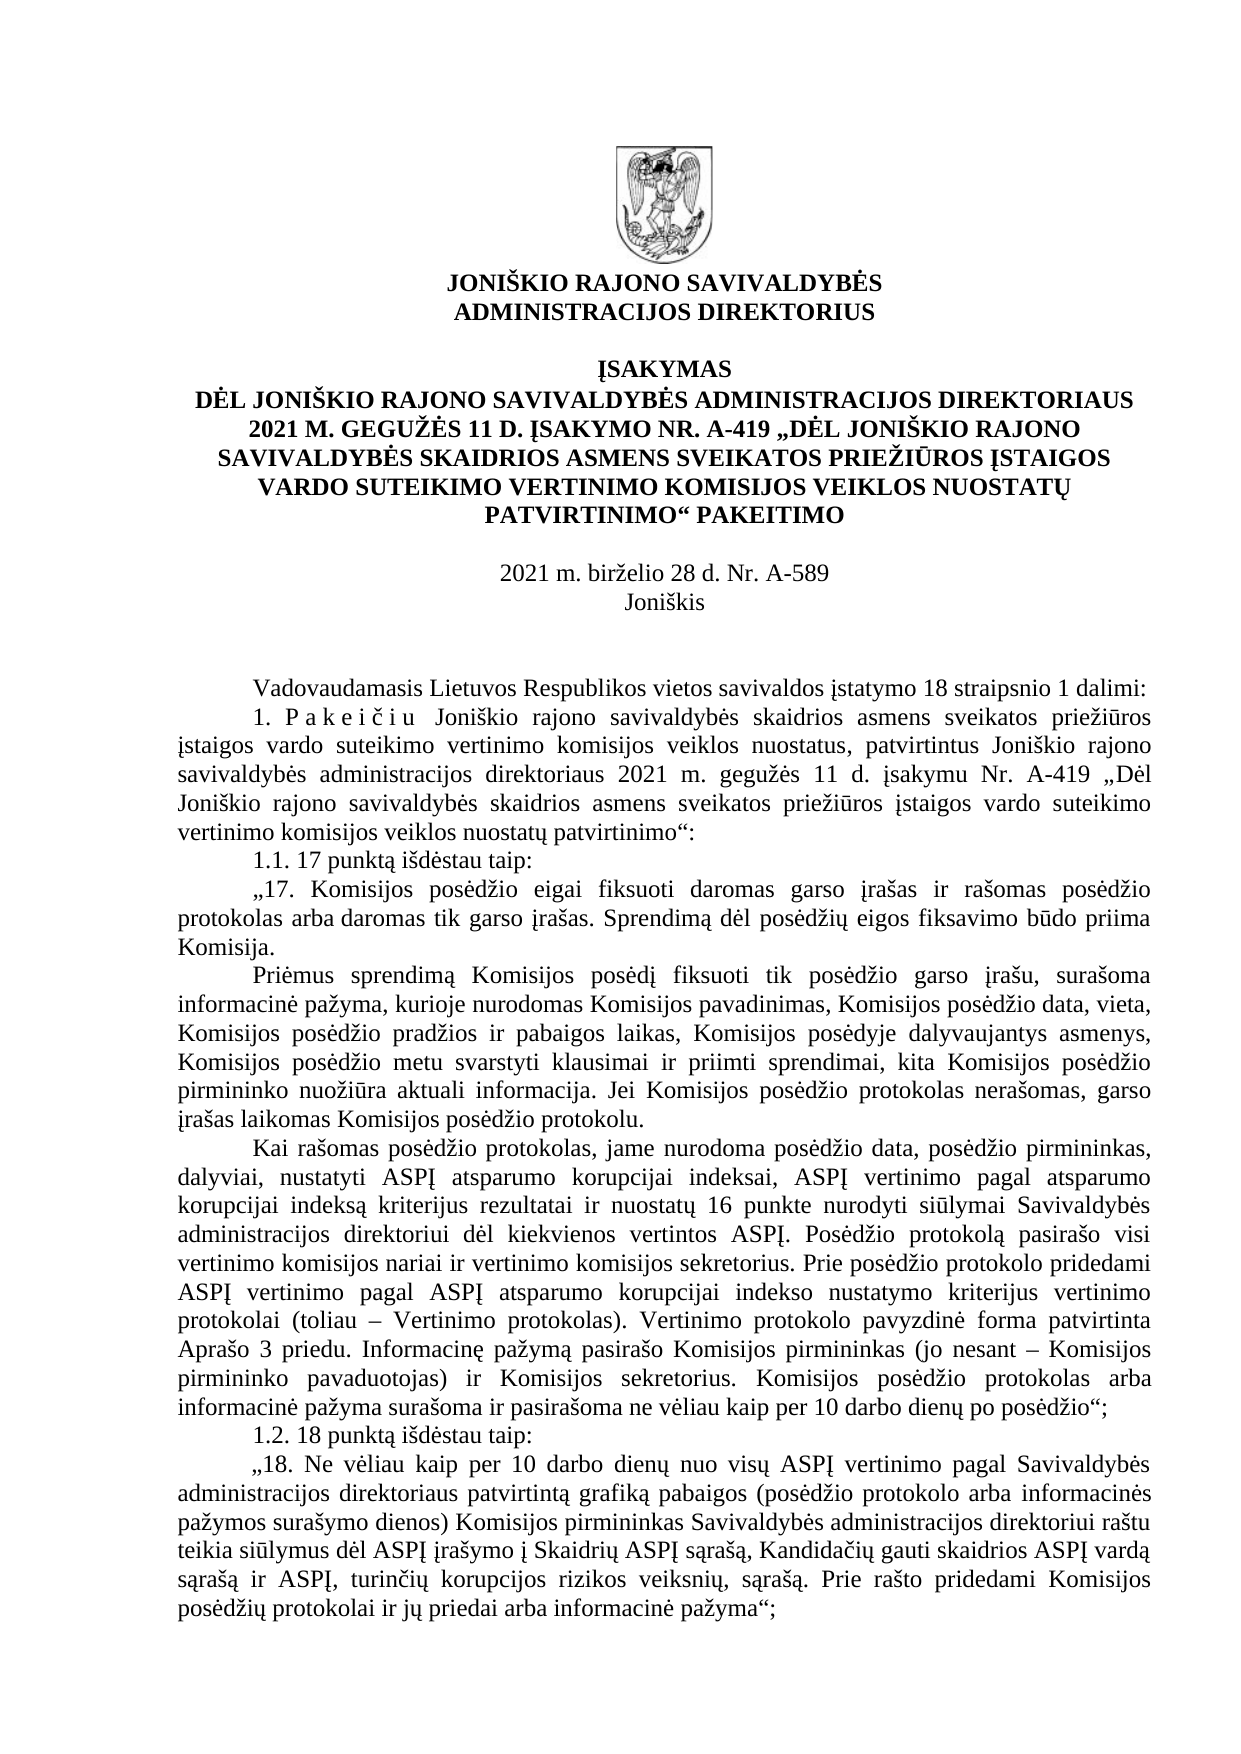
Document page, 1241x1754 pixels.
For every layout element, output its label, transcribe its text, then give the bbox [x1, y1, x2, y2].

text Joniškis [177, 587, 1152, 615]
text 2021 m. birželio 28 d. Nr. A-589 [177, 558, 1152, 587]
text Vadovaudamasis Lietuvos Respublikos vietos savivaldos įstatymo 18 straipsnio 1 dalimi: [177, 673, 1152, 702]
text 1. Pakeičiu Joniškio rajono savivaldybės skaidrios asmens sveikatos priežiūros įstaigos vardo suteikimo vertinimo komisijos veiklos nuostatus, patvirtintus Joniškio rajono savivaldybės administracijos direktoriaus 2021 m. gegužės 11 d. įsakymu Nr. A-419 „Dėl Joniškio rajono savivaldybės skaidrios asmens sveikatos priežiūros įstaigos vardo suteikimo vertinimo komisijos veiklos nuostatų patvirtinimo“: [177, 702, 1152, 845]
text Joniškio rajono savivaldybės Administracijos direktorius [177, 268, 1152, 326]
text DĖL JONIŠKIO RAJONO SAVIVALDYBĖS ADMINISTRACIJOS DIREKTORIAUS 2021 M. GEGUŽĖS 11 D. ĮSAKYMO NR. A-419 „DĖL JONIŠKIO RAJONO SAVIVALDYBĖS SKAIDRIOS ASMENS SVEIKATOS PRIEŽIŪROS ĮSTAIGOS VARDO SUTEIKIMO VERTINIMO KOMISIJOS VEIKLOS NUOSTATŲ PATVIRTINIMO“ PAKEITIMO [177, 385, 1152, 529]
text Priėmus sprendimą Komisijos posėdį fiksuoti tik posėdžio garso įrašu, surašoma informacinė pažyma, kurioje nurodomas Komisijos pavadinimas, Komisijos posėdžio data, vieta, Komisijos posėdžio pradžios ir pabaigos laikas, Komisijos posėdyje dalyvaujantys asmenys, Komisijos posėdžio metu svarstyti klausimai ir priimti sprendimai, kita Komisijos posėdžio pirmininko nuožiūra aktuali informacija. Jei Komisijos posėdžio protokolas nerašomas, garso įrašas laikomas Komisijos posėdžio protokolu. [177, 960, 1152, 1133]
text Kai rašomas posėdžio protokolas, jame nurodoma posėdžio data, posėdžio pirmininkas, dalyviai, nustatyti ASPĮ atsparumo korupcijai indeksai, ASPĮ vertinimo pagal atsparumo korupcijai indeksą kriterijus rezultatai ir nuostatų 16 punkte nurodyti siūlymai Savivaldybės administracijos direktoriui dėl kiekvienos vertintos ASPĮ. Posėdžio protokolą pasirašo visi vertinimo komisijos nariai ir vertinimo komisijos sekretorius. Prie posėdžio protokolo pridedami ASPĮ vertinimo pagal ASPĮ atsparumo korupcijai indekso nustatymo kriterijus vertinimo protokolai (toliau – Vertinimo protokolas). Vertinimo protokolo pavyzdinė forma patvirtinta Aprašo 3 priedu. Informacinę pažymą pasirašo Komisijos pirmininkas (jo nesant – Komisijos pirmininko pavaduotojas) ir Komisijos sekretorius. Komisijos posėdžio protokolas arba informacinė pažyma surašoma ir pasirašoma ne vėliau kaip per 10 darbo dienų po posėdžio“; [177, 1133, 1152, 1420]
text Įsakymas [177, 354, 1152, 383]
text „17. Komisijos posėdžio eigai fiksuoti daromas garso įrašas ir rašomas posėdžio protokolas arba daromas tik garso įrašas. Sprendimą dėl posėdžių eigos fiksavimo būdo priima Komisija. [177, 874, 1152, 960]
text „18. Ne vėliau kaip per 10 darbo dienų nuo visų ASPĮ vertinimo pagal Savivaldybės administracijos direktoriaus patvirtintą grafiką pabaigos (posėdžio protokolo arba informacinės pažymos surašymo dienos) Komisijos pirmininkas Savivaldybės administracijos direktoriui raštu teikia siūlymus dėl ASPĮ įrašymo į Skaidrių ASPĮ sąrašą, Kandidačių gauti skaidrios ASPĮ vardą sąrašą ir ASPĮ, turinčių korupcijos rizikos veiksnių, sąrašą. Prie rašto pridedami Komisijos posėdžių protokolai ir jų priedai arba informacinė pažyma“; [177, 1449, 1152, 1622]
text 1.2. 18 punktą išdėstau taip: [177, 1420, 1152, 1449]
text 1.1. 17 punktą išdėstau taip: [177, 845, 1152, 874]
